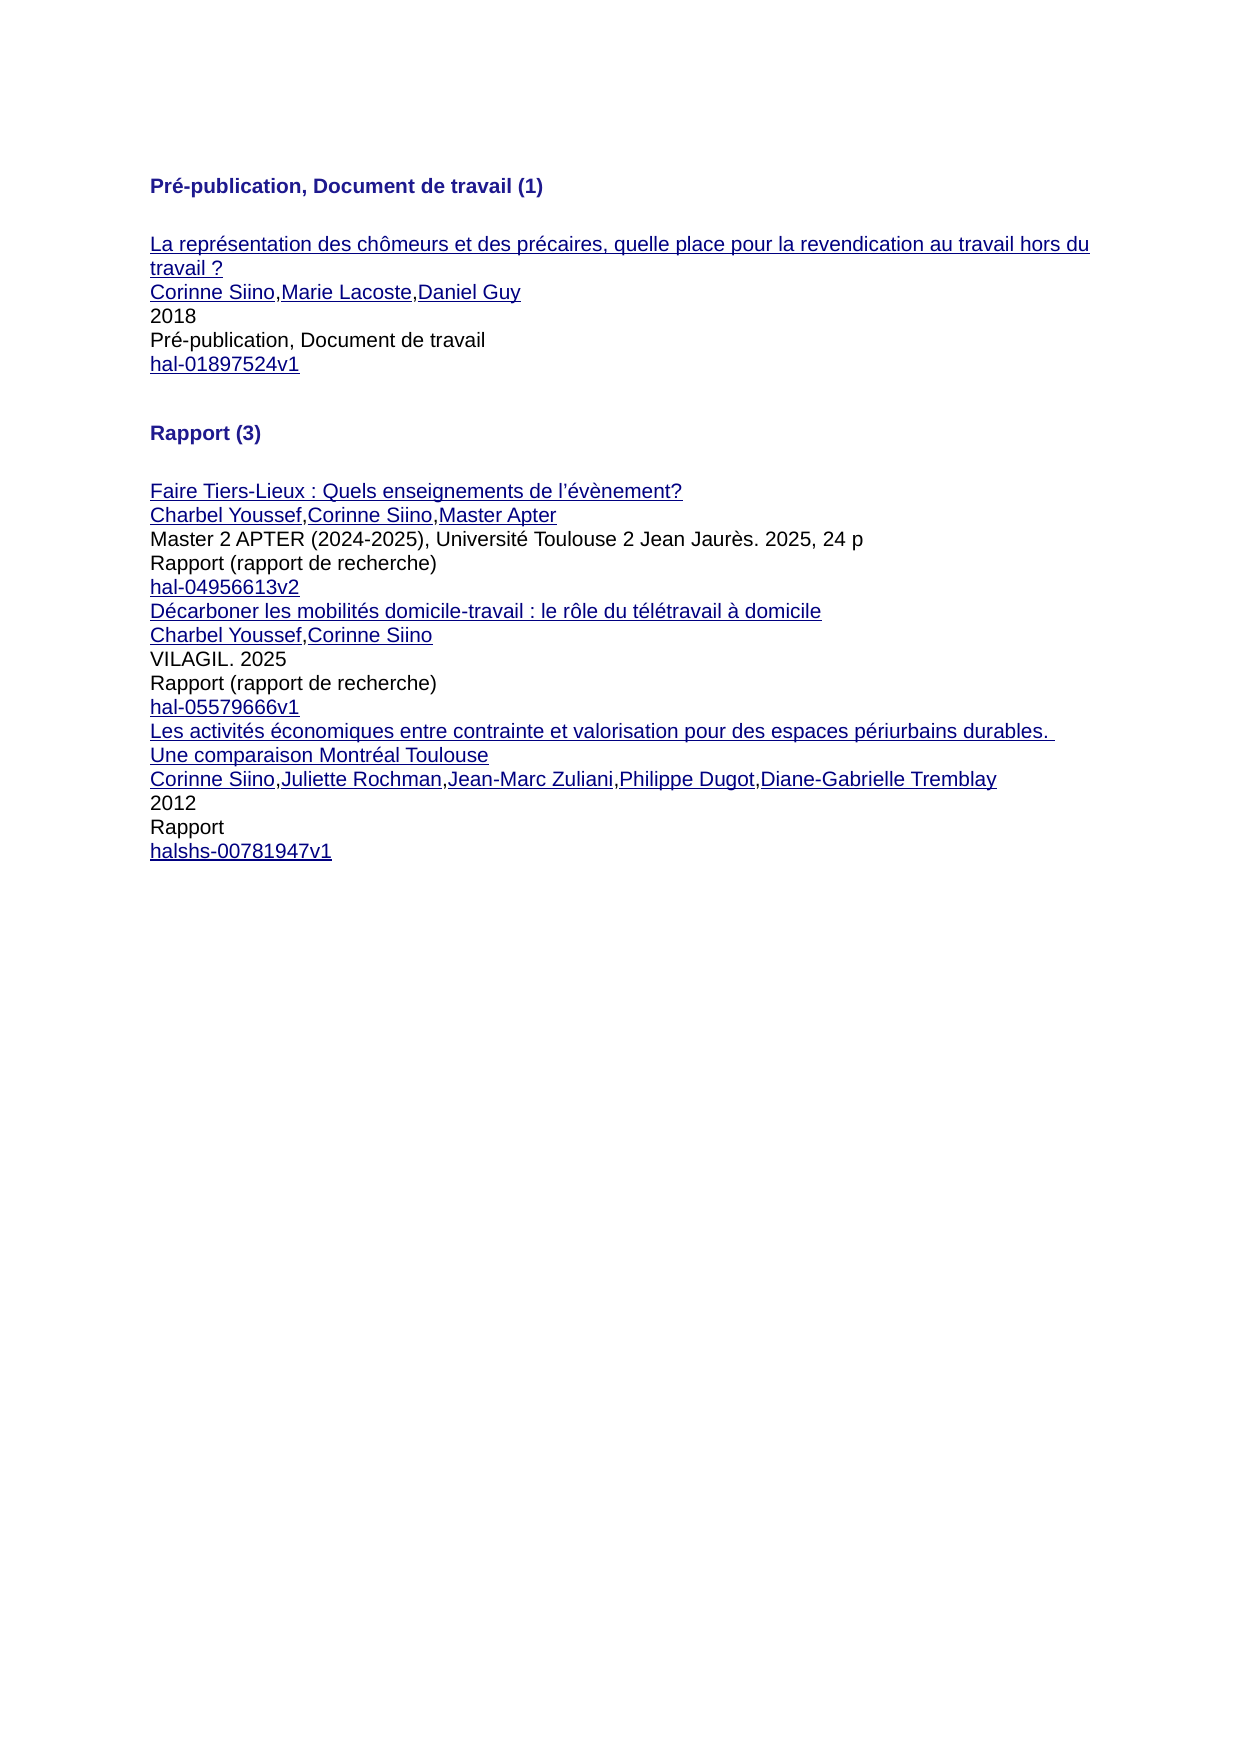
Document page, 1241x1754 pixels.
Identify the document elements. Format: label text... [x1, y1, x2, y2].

table_header La représentation des chômeurs et des précaires, quelle place pour la revendication au travail hors du [150, 232, 1090, 253]
table_cell Décarboner les mobilités domicile-travail : le rôle du télétravail à domicile Charbel Youssef,Corinne Siino VILAGIL. 2025 Rapport (rapport de recherche) hal-05579666v1 [150, 599, 1090, 719]
table_cell Les activités économiques entre contrainte et valorisation pour des espaces périurbains durables. Une comparaison Montréal Toulouse Corinne Siino,Juliette Rochman,Jean-Marc Zuliani,Philippe Dugot,Diane-Gabrielle Tremblay 2012 Rapport halshs-00781947v1 [150, 719, 1090, 862]
subtitle Rapport (3) [150, 421, 1090, 445]
table_header Faire Tiers-Lieux : Quels enseignements de l’évènement? Charbel Youssef,Corinne Siino,Master Apter Master 2 APTER (2024-2025), Université Toulouse 2 Jean Jaurès. 2025, 24 p Rapport (rapport de recherche) hal-04956613v2 [150, 479, 1090, 599]
subtitle Pré-publication, Document de travail (1) [150, 174, 1090, 198]
table_header travail ? Corinne Siino,Marie Lacoste,Daniel Guy 2018 Pré-publication, Document de travail hal-01897524v1 [150, 254, 1090, 376]
